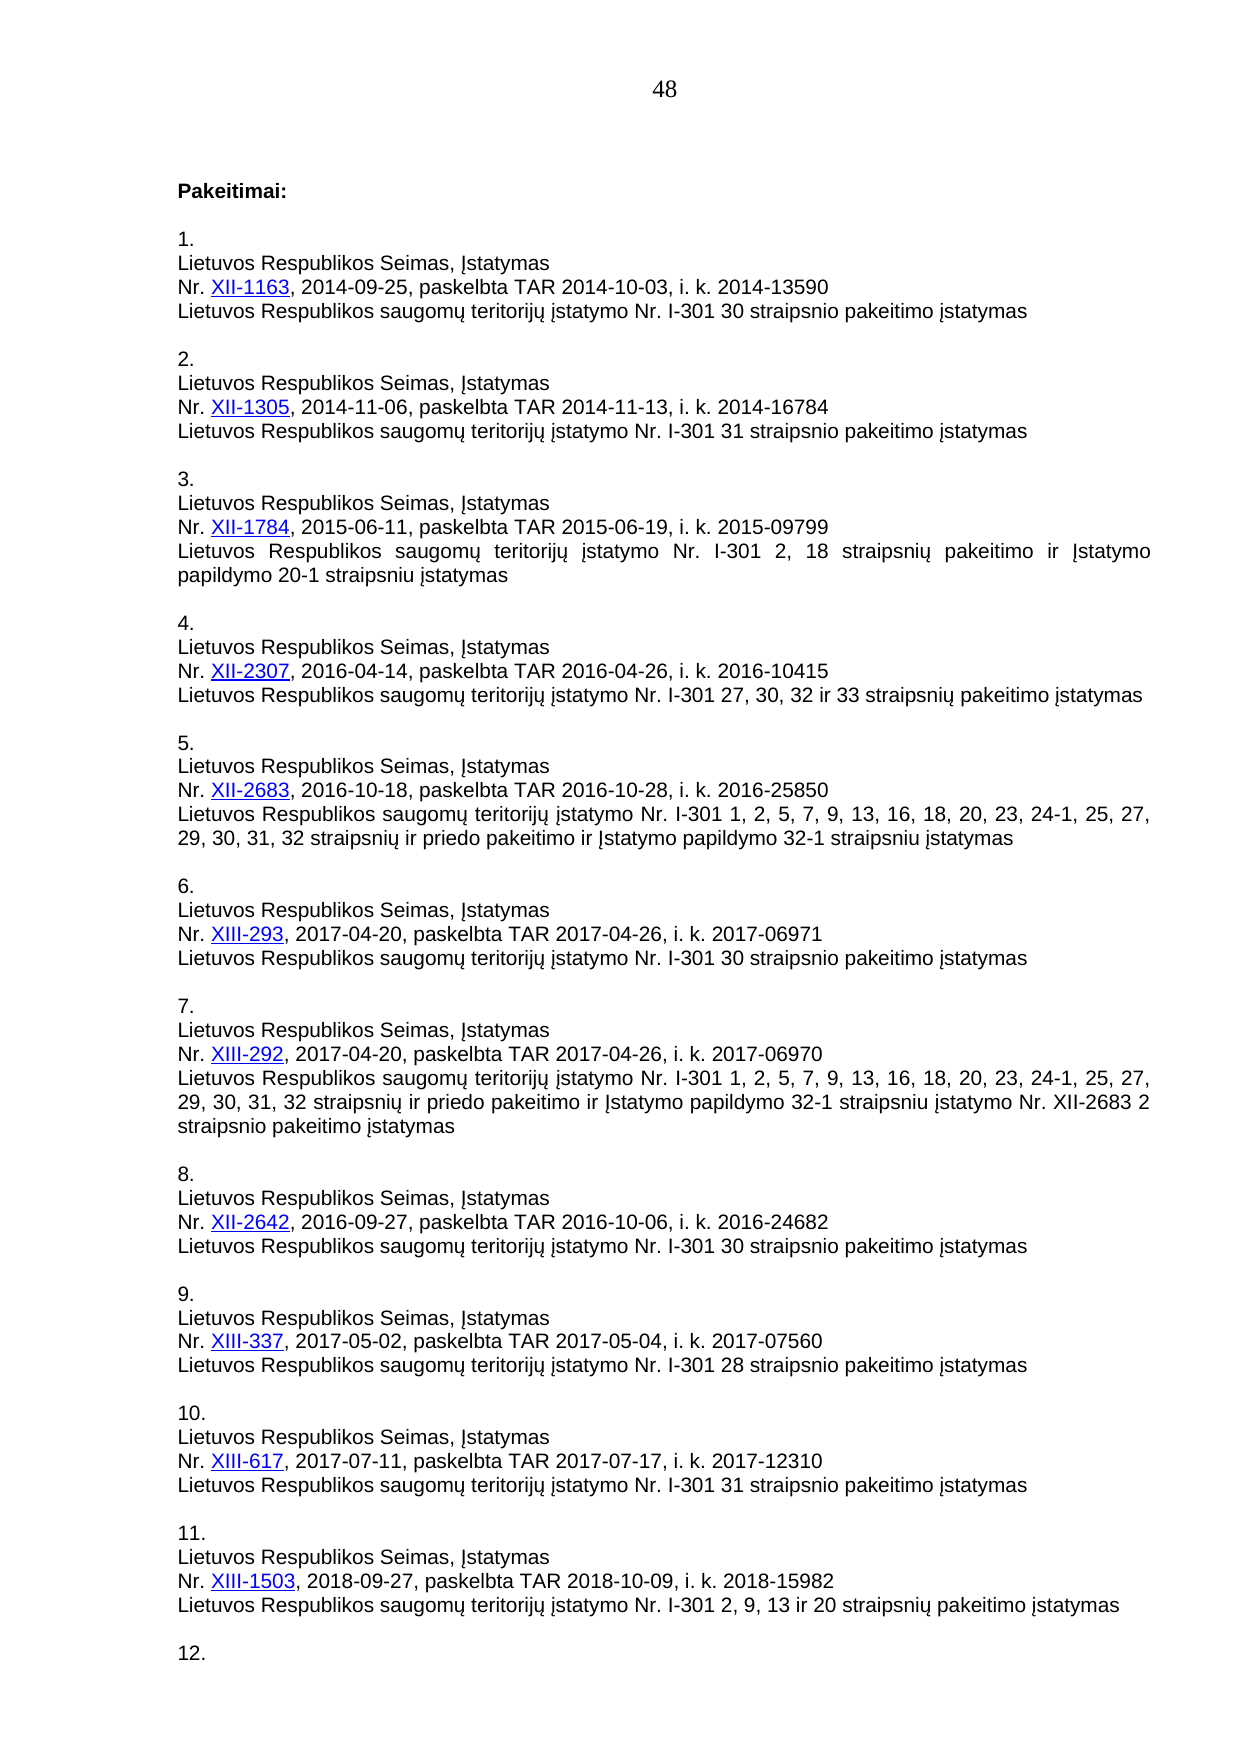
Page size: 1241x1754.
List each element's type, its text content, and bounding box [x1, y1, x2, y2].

text 4. [177, 611, 1152, 634]
text Nr. XIII-293, 2017-04-20, paskelbta TAR 2017-04-26, i. k. 2017-06971 [177, 922, 1152, 946]
text Nr. XII-1163, 2014-09-25, paskelbta TAR 2014-10-03, i. k. 2014-13590 [177, 275, 1152, 299]
text Lietuvos Respublikos Seimas, Įstatymas [177, 754, 1152, 778]
text Nr. XIII-292, 2017-04-20, paskelbta TAR 2017-04-26, i. k. 2017-06970 [177, 1042, 1152, 1066]
text 9. [177, 1281, 1152, 1305]
text Lietuvos Respublikos saugomų teritorijų įstatymo Nr. I-301 2, 18 straipsnių pakeitimo ir Įstatymo papildymo 20-1 straipsniu įstatymas [177, 539, 1152, 587]
text Lietuvos Respublikos saugomų teritorijų įstatymo Nr. I-301 1, 2, 5, 7, 9, 13, 16, 18, 20, 23, 24-1, 25, 27, 29, 30, 31, 32 straipsnių ir priedo pakeitimo ir Įstatymo papildymo 32-1 straipsniu įstatymo Nr. XII-2683 2 straipsnio pakeitimo įstatymas [177, 1066, 1152, 1138]
text Nr. XII-1784, 2015-06-11, paskelbta TAR 2015-06-19, i. k. 2015-09799 [177, 515, 1152, 539]
text 11. [177, 1521, 1152, 1545]
text Lietuvos Respublikos saugomų teritorijų įstatymo Nr. I-301 1, 2, 5, 7, 9, 13, 16, 18, 20, 23, 24-1, 25, 27, 29, 30, 31, 32 straipsnių ir priedo pakeitimo ir Įstatymo papildymo 32-1 straipsniu įstatymas [177, 802, 1152, 850]
text 3. [177, 467, 1152, 491]
text Lietuvos Respublikos saugomų teritorijų įstatymo Nr. I-301 27, 30, 32 ir 33 straipsnių pakeitimo įstatymas [177, 682, 1152, 706]
text Lietuvos Respublikos Seimas, Įstatymas [177, 371, 1152, 395]
text Lietuvos Respublikos saugomų teritorijų įstatymo Nr. I-301 30 straipsnio pakeitimo įstatymas [177, 1233, 1152, 1257]
text Nr. XII-2683, 2016-10-18, paskelbta TAR 2016-10-28, i. k. 2016-25850 [177, 778, 1152, 802]
text Lietuvos Respublikos saugomų teritorijų įstatymo Nr. I-301 28 straipsnio pakeitimo įstatymas [177, 1353, 1152, 1377]
text Lietuvos Respublikos saugomų teritorijų įstatymo Nr. I-301 31 straipsnio pakeitimo įstatymas [177, 1473, 1152, 1497]
text Lietuvos Respublikos saugomų teritorijų įstatymo Nr. I-301 31 straipsnio pakeitimo įstatymas [177, 419, 1152, 443]
text Nr. XII-1305, 2014-11-06, paskelbta TAR 2014-11-13, i. k. 2014-16784 [177, 395, 1152, 419]
text Lietuvos Respublikos Seimas, Įstatymas [177, 1305, 1152, 1329]
text 5. [177, 730, 1152, 754]
text Nr. XIII-337, 2017-05-02, paskelbta TAR 2017-05-04, i. k. 2017-07560 [177, 1329, 1152, 1353]
text 12. [177, 1641, 1152, 1665]
text 8. [177, 1162, 1152, 1186]
text Lietuvos Respublikos Seimas, Įstatymas [177, 898, 1152, 922]
text Lietuvos Respublikos Seimas, Įstatymas [177, 1425, 1152, 1449]
text Pakeitimai: [177, 179, 1152, 203]
text Lietuvos Respublikos saugomų teritorijų įstatymo Nr. I-301 30 straipsnio pakeitimo įstatymas [177, 299, 1152, 323]
text Lietuvos Respublikos Seimas, Įstatymas [177, 1018, 1152, 1042]
text Lietuvos Respublikos Seimas, Įstatymas [177, 634, 1152, 658]
text Nr. XII-2307, 2016-04-14, paskelbta TAR 2016-04-26, i. k. 2016-10415 [177, 658, 1152, 682]
text Lietuvos Respublikos saugomų teritorijų įstatymo Nr. I-301 30 straipsnio pakeitimo įstatymas [177, 946, 1152, 970]
text Nr. XIII-617, 2017-07-11, paskelbta TAR 2017-07-17, i. k. 2017-12310 [177, 1449, 1152, 1473]
text 7. [177, 994, 1152, 1018]
text 1. [177, 227, 1152, 251]
text Lietuvos Respublikos Seimas, Įstatymas [177, 1545, 1152, 1569]
text Nr. XIII-1503, 2018-09-27, paskelbta TAR 2018-10-09, i. k. 2018-15982 [177, 1569, 1152, 1593]
text Lietuvos Respublikos saugomų teritorijų įstatymo Nr. I-301 2, 9, 13 ir 20 straipsnių pakeitimo įstatymas [177, 1593, 1152, 1617]
text 2. [177, 347, 1152, 371]
text 10. [177, 1401, 1152, 1425]
text Lietuvos Respublikos Seimas, Įstatymas [177, 491, 1152, 515]
text Nr. XII-2642, 2016-09-27, paskelbta TAR 2016-10-06, i. k. 2016-24682 [177, 1209, 1152, 1233]
text Lietuvos Respublikos Seimas, Įstatymas [177, 251, 1152, 275]
text Lietuvos Respublikos Seimas, Įstatymas [177, 1186, 1152, 1209]
text 6. [177, 874, 1152, 898]
